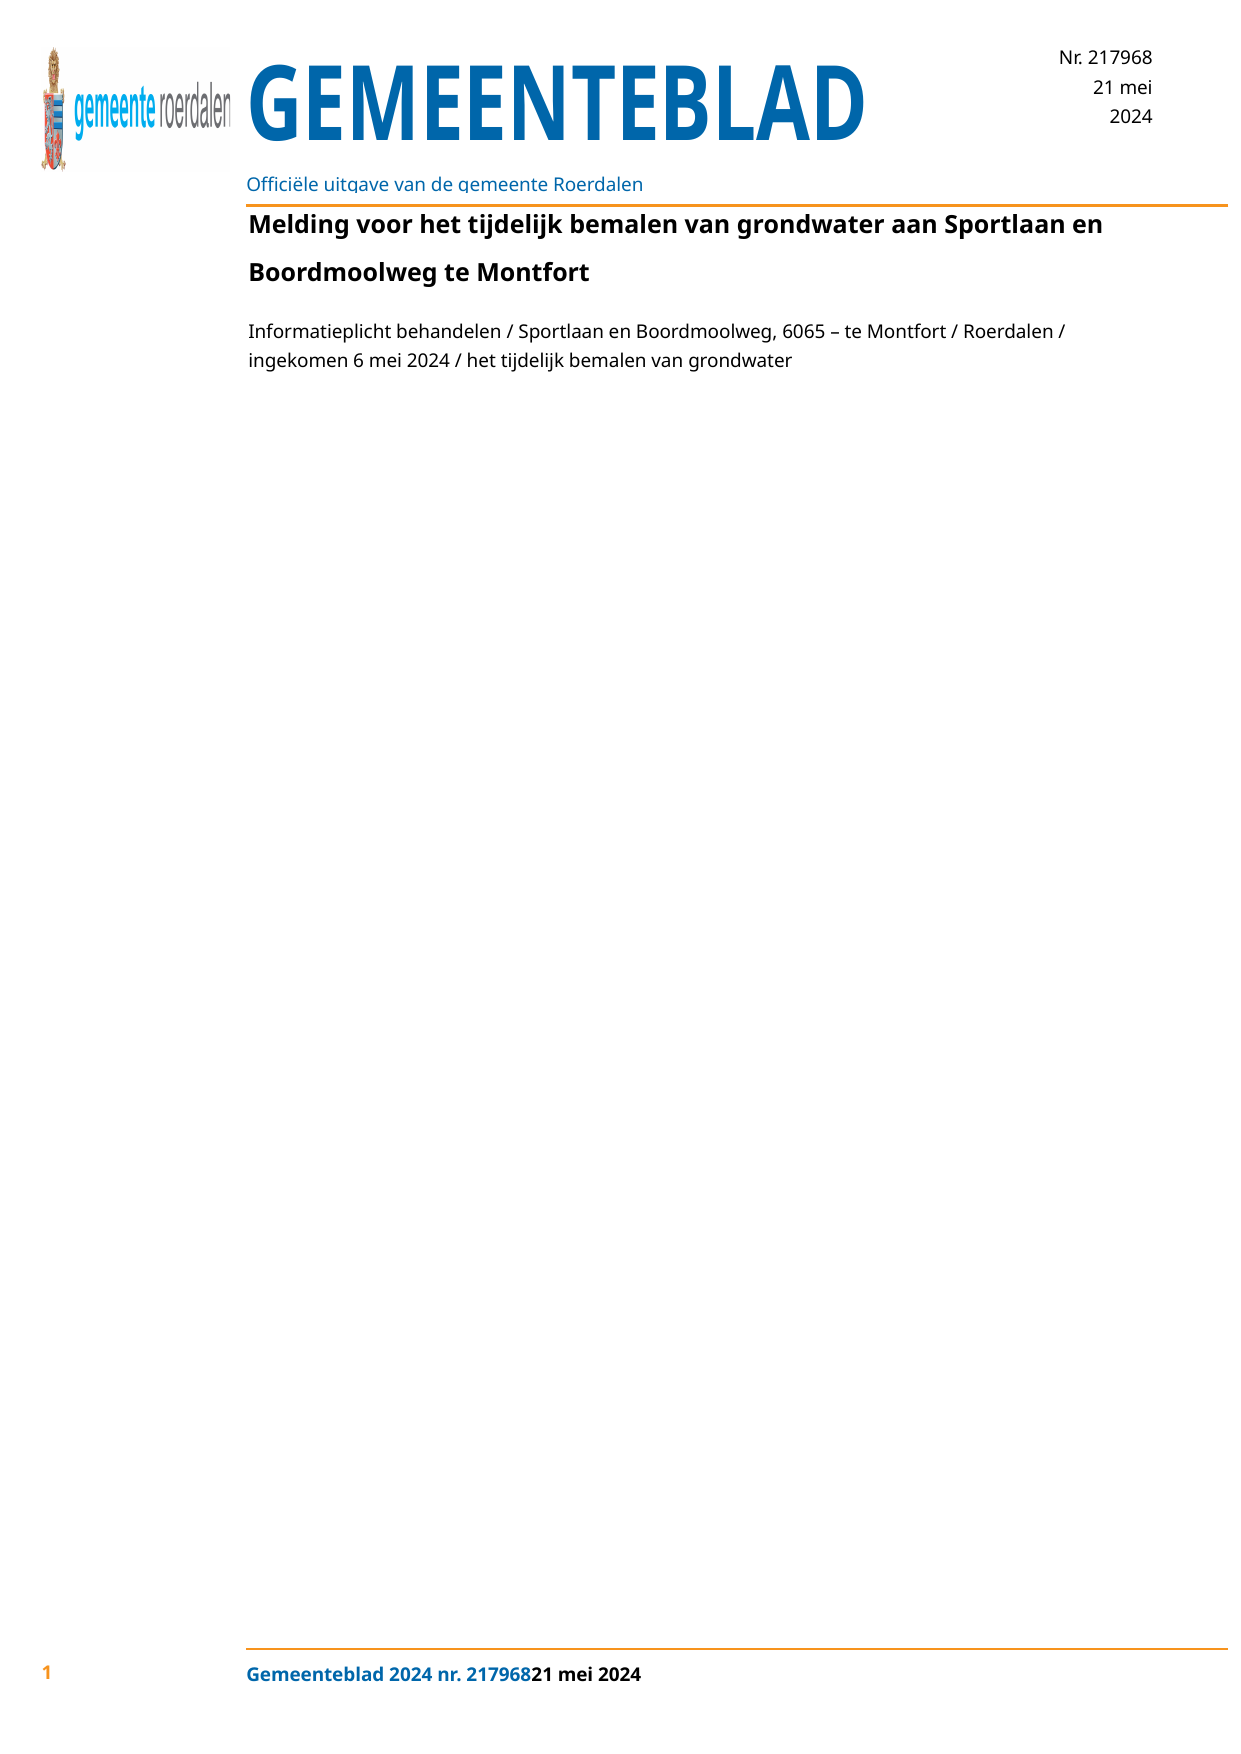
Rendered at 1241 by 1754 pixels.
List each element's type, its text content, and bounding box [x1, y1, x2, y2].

text Informatieplicht behandelen / Sportlaan en Boordmoolweg, 6065 – te Montfort / Roerdalen / ingekomen 6 mei 2024 / het tijdelijk bemalen van grondwater [248, 318, 1152, 373]
text Melding voor het tijdelijk bemalen van grondwater aan Sportlaan en Boordmoolweg te Montfort [248, 207, 1152, 288]
picture [41, 47, 231, 172]
